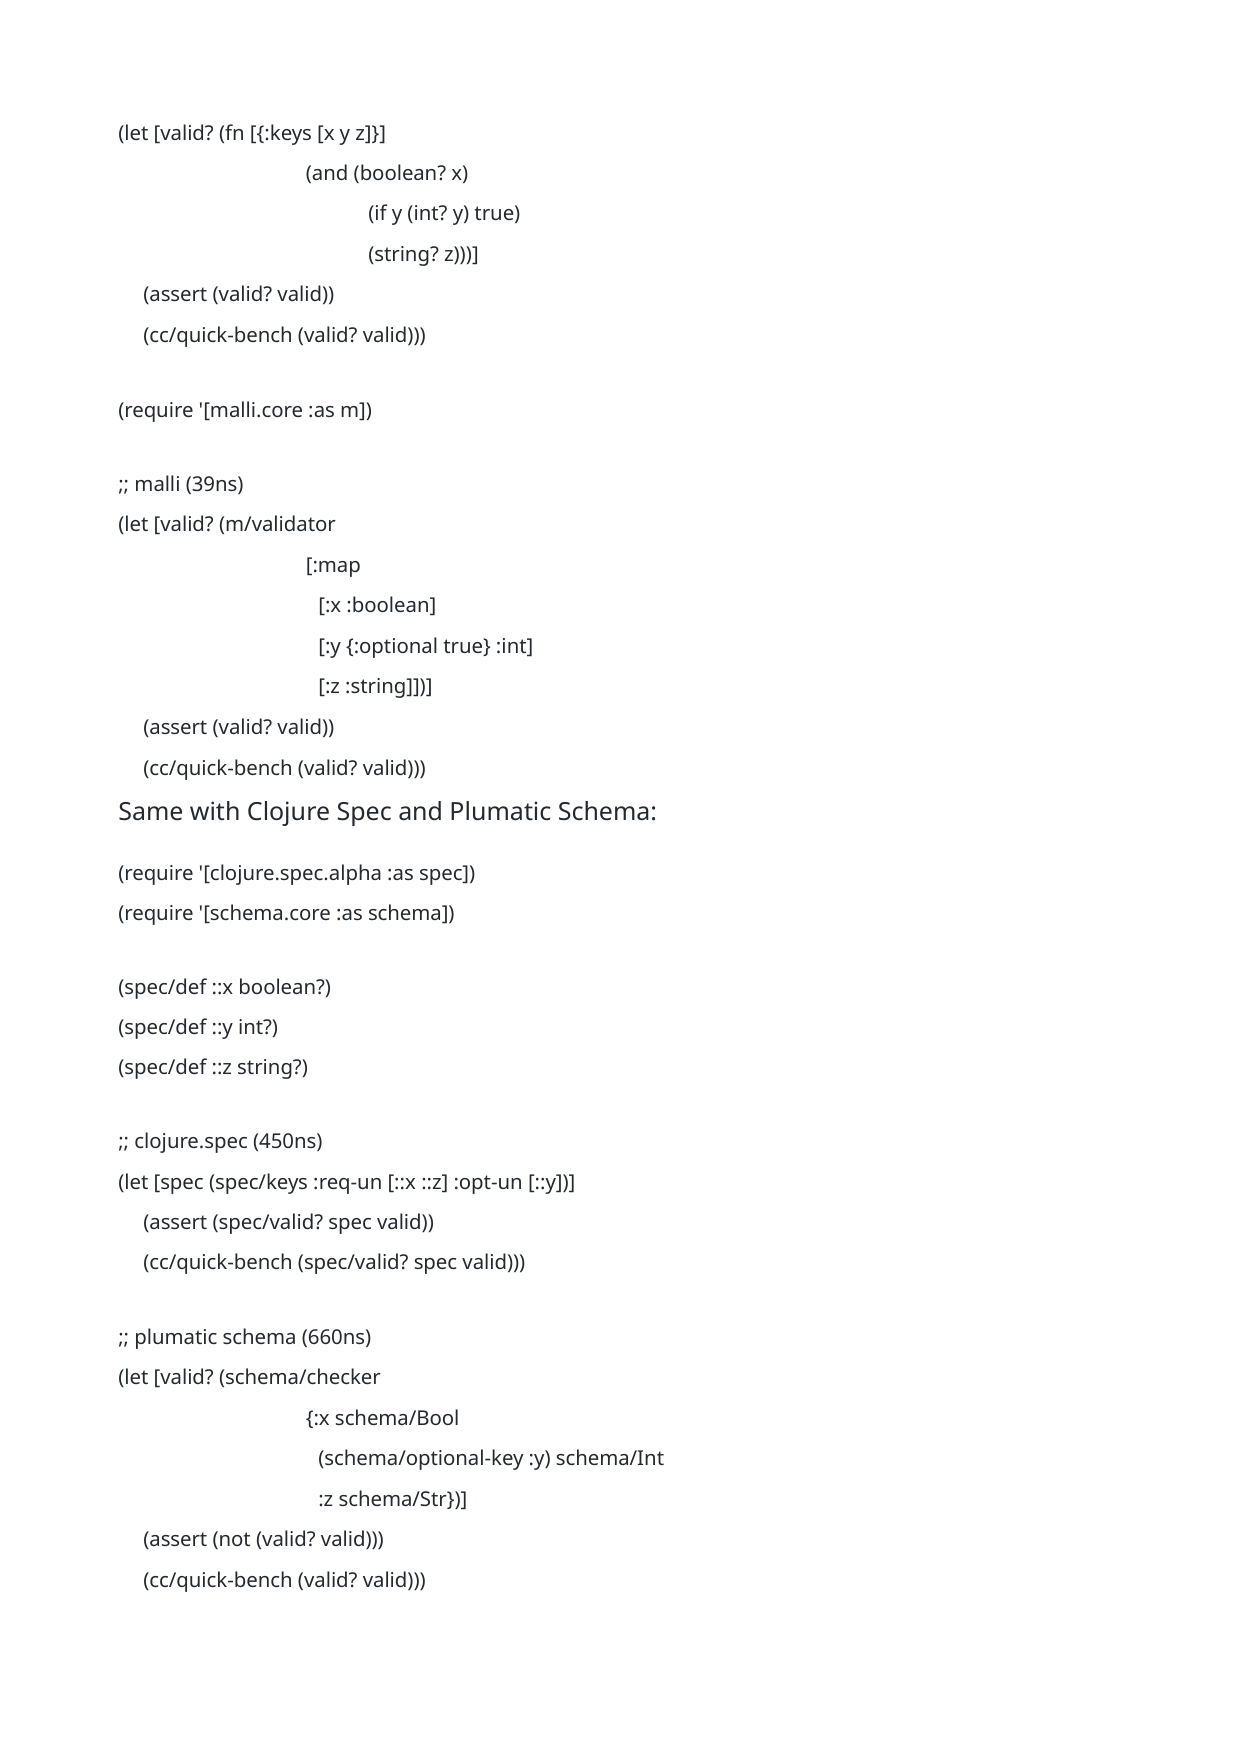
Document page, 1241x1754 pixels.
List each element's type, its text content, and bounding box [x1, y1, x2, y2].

text :z schema/Str})] [118, 1484, 1122, 1512]
text (schema/optional-key :y) schema/Int [118, 1444, 1122, 1472]
text [:z :string]])] [118, 672, 1122, 700]
text (cc/quick-bench (spec/valid? spec valid))) [118, 1248, 1122, 1276]
text (spec/def ::z string?) [118, 1053, 1122, 1081]
text (let [valid? (fn [{:keys [x y z]}] [118, 118, 1122, 146]
text (cc/quick-bench (valid? valid))) [118, 1566, 1122, 1594]
text {:x schema/Bool [118, 1403, 1122, 1431]
text ;; plumatic schema (660ns) [118, 1323, 1122, 1351]
text (require '[clojure.spec.alpha :as spec]) [118, 858, 1122, 886]
text (and (boolean? x) [118, 158, 1122, 186]
text (let [valid? (m/validator [118, 510, 1122, 538]
text (let [valid? (schema/checker [118, 1363, 1122, 1391]
text (cc/quick-bench (valid? valid))) [118, 321, 1122, 349]
text [:map [118, 550, 1122, 578]
text (assert (not (valid? valid))) [118, 1525, 1122, 1553]
text ;; clojure.spec (450ns) [118, 1127, 1122, 1155]
text (require '[malli.core :as m]) [118, 396, 1122, 423]
text [:x :boolean] [118, 591, 1122, 619]
text Same with Clojure Spec and Plumatic Schema: [118, 794, 1122, 828]
text (string? z)))] [118, 239, 1122, 267]
text (assert (spec/valid? spec valid)) [118, 1207, 1122, 1235]
text (if y (int? y) true) [118, 199, 1122, 227]
text [:y {:optional true} :int] [118, 631, 1122, 659]
text (require '[schema.core :as schema]) [118, 898, 1122, 926]
text (spec/def ::y int?) [118, 1013, 1122, 1040]
text (let [spec (spec/keys :req-un [::x ::z] :opt-un [::y])] [118, 1167, 1122, 1195]
text (cc/quick-bench (valid? valid))) [118, 753, 1122, 781]
text (assert (valid? valid)) [118, 280, 1122, 308]
text (spec/def ::x boolean?) [118, 973, 1122, 1000]
text ;; malli (39ns) [118, 470, 1122, 498]
text (assert (valid? valid)) [118, 713, 1122, 741]
